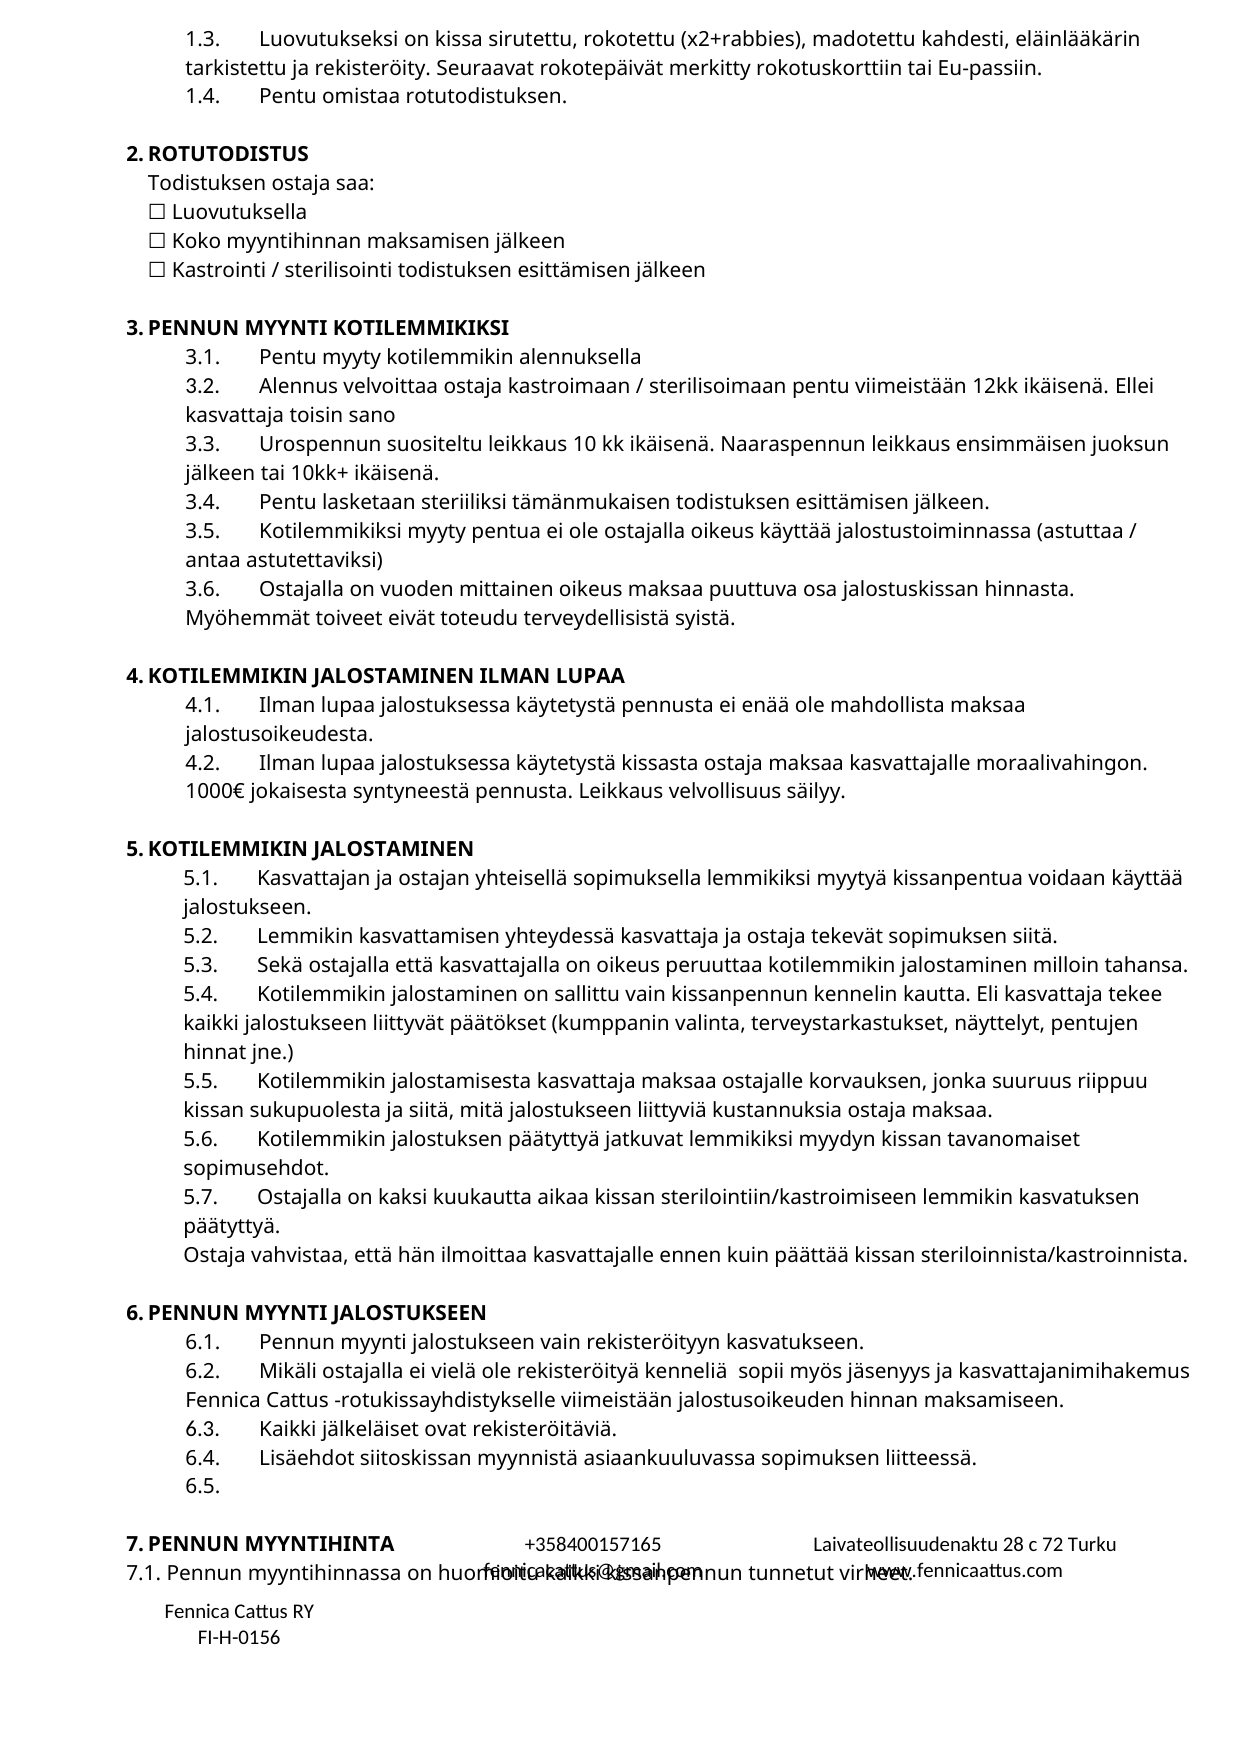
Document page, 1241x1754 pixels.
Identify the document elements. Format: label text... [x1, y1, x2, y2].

list 7.1. Pennun myyntihinnassa on huomioitu kaikki kissanpennun tunnetut virheet. [126, 1558, 399, 1587]
list Kotilemmikin jalostamisesta kasvattaja maksaa ostajalle korvauksen, jonka suuruus riippuu kissan sukupuolesta ja siitä, mitä jalostukseen liittyviä kustannuksia ostaja maksaa. [183, 1066, 1193, 1123]
list Ostaja vahvistaa, että hän ilmoittaa kasvattajalle ennen kuin päättää kissan steriloinnista/kastroinnista. [183, 1240, 1193, 1268]
list Kaikki jälkeläiset ovat rekisteröitäviä. [185, 1414, 1193, 1442]
list Alennus velvoittaa ostaja kastroimaan / sterilisoimaan pentu viimeistään 12kk ikäisenä. Ellei kasvattaja toisin sano [185, 371, 1193, 428]
list Kotilemmikiksi myyty pentua ei ole ostajalla oikeus käyttää jalostustoiminnassa (astuttaa / antaa astutettaviksi) [185, 516, 1193, 573]
list ☐ Luovutuksella [148, 197, 1193, 226]
list Kotilemmikin jalostuksen päätyttyä jatkuvat lemmikiksi myydyn kissan tavanomaiset sopimusehdot. [183, 1124, 1193, 1181]
list Ostajalla on vuoden mittainen oikeus maksaa puuttuva osa jalostuskissan hinnasta. Myöhemmät toiveet eivät toteudu terveydellisistä syistä. [185, 574, 1193, 631]
list Lisäehdot siitoskissan myynnistä asiaankuuluvassa sopimuksen liitteessä. [185, 1443, 1193, 1471]
list Kotilemmikin jalostaminen on sallittu vain kissanpennun kennelin kautta. Eli kasvattaja tekee kaikki jalostukseen liittyvät päätökset (kumppanin valinta, terveystarkastukset, näyttelyt, pentujen hinnat jne.) [183, 979, 1193, 1066]
list Pentu myyty kotilemmikin alennuksella [185, 342, 1193, 371]
list PENNUN MYYNTI KOTILEMMIKIKSI [126, 313, 1193, 342]
list PENNUN MYYNTI JALOSTUKSEEN [126, 1298, 1193, 1326]
list Urospennun suositeltu leikkaus 10 kk ikäisenä. Naaraspennun leikkaus ensimmäisen juoksun jälkeen tai 10kk+ ikäisenä. [185, 429, 1193, 486]
list Pentu omistaa rotutodistuksen. [185, 82, 1193, 110]
list Pennun myynti jalostukseen vain rekisteröityyn kasvatukseen. [185, 1327, 1193, 1355]
list Todistuksen ostaja saa: [148, 168, 1193, 197]
list Ilman lupaa jalostuksessa käytetystä kissasta ostaja maksaa kasvattajalle moraalivahingon. 1000€ jokaisesta syntyneestä pennusta. Leikkaus velvollisuus säilyy. [185, 748, 1193, 805]
list PENNUN MYYNTIHINTA [126, 1529, 399, 1558]
list Luovutukseksi on kissa sirutettu, rokotettu (x2+rabbies), madotettu kahdesti, eläinlääkärin tarkistettu ja rekisteröity. Seuraavat rokotepäivät merkitty rokotuskorttiin tai Eu-passiin. [185, 24, 1193, 81]
list Ostajalla on kaksi kuukautta aikaa kissan sterilointiin/kastroimiseen lemmikin kasvatuksen päätyttyä. [183, 1182, 1193, 1239]
list ☐ Koko myyntihinnan maksamisen jälkeen [148, 226, 1193, 255]
list ROTUTODISTUS [126, 139, 1193, 168]
list Lemmikin kasvattamisen yhteydessä kasvattaja ja ostaja tekevät sopimuksen siitä. [183, 921, 1193, 950]
list Ilman lupaa jalostuksessa käytetystä pennusta ei enää ole mahdollista maksaa jalostusoikeudesta. [185, 690, 1193, 747]
list Pentu lasketaan steriiliksi tämänmukaisen todistuksen esittämisen jälkeen. [185, 487, 1193, 515]
list Sekä ostajalla että kasvattajalla on oikeus peruuttaa kotilemmikin jalostaminen milloin tahansa. [183, 950, 1193, 979]
list Mikäli ostajalla ei vielä ole rekisteröityä kenneliä sopii myös jäsenyys ja kasvattajanimihakemus Fennica Cattus -rotukissayhdistykselle viimeistään jalostusoikeuden hinnan maksamiseen. [185, 1356, 1193, 1413]
list ☐ Kastrointi / sterilisointi todistuksen esittämisen jälkeen [148, 255, 1193, 284]
list KOTILEMMIKIN JALOSTAMINEN ILMAN LUPAA [126, 661, 1193, 689]
list Kasvattajan ja ostajan yhteisellä sopimuksella lemmikiksi myytyä kissanpentua voidaan käyttää jalostukseen. [183, 863, 1193, 921]
list [1157, 1529, 1193, 1558]
list KOTILEMMIKIN JALOSTAMINEN [126, 834, 1193, 863]
